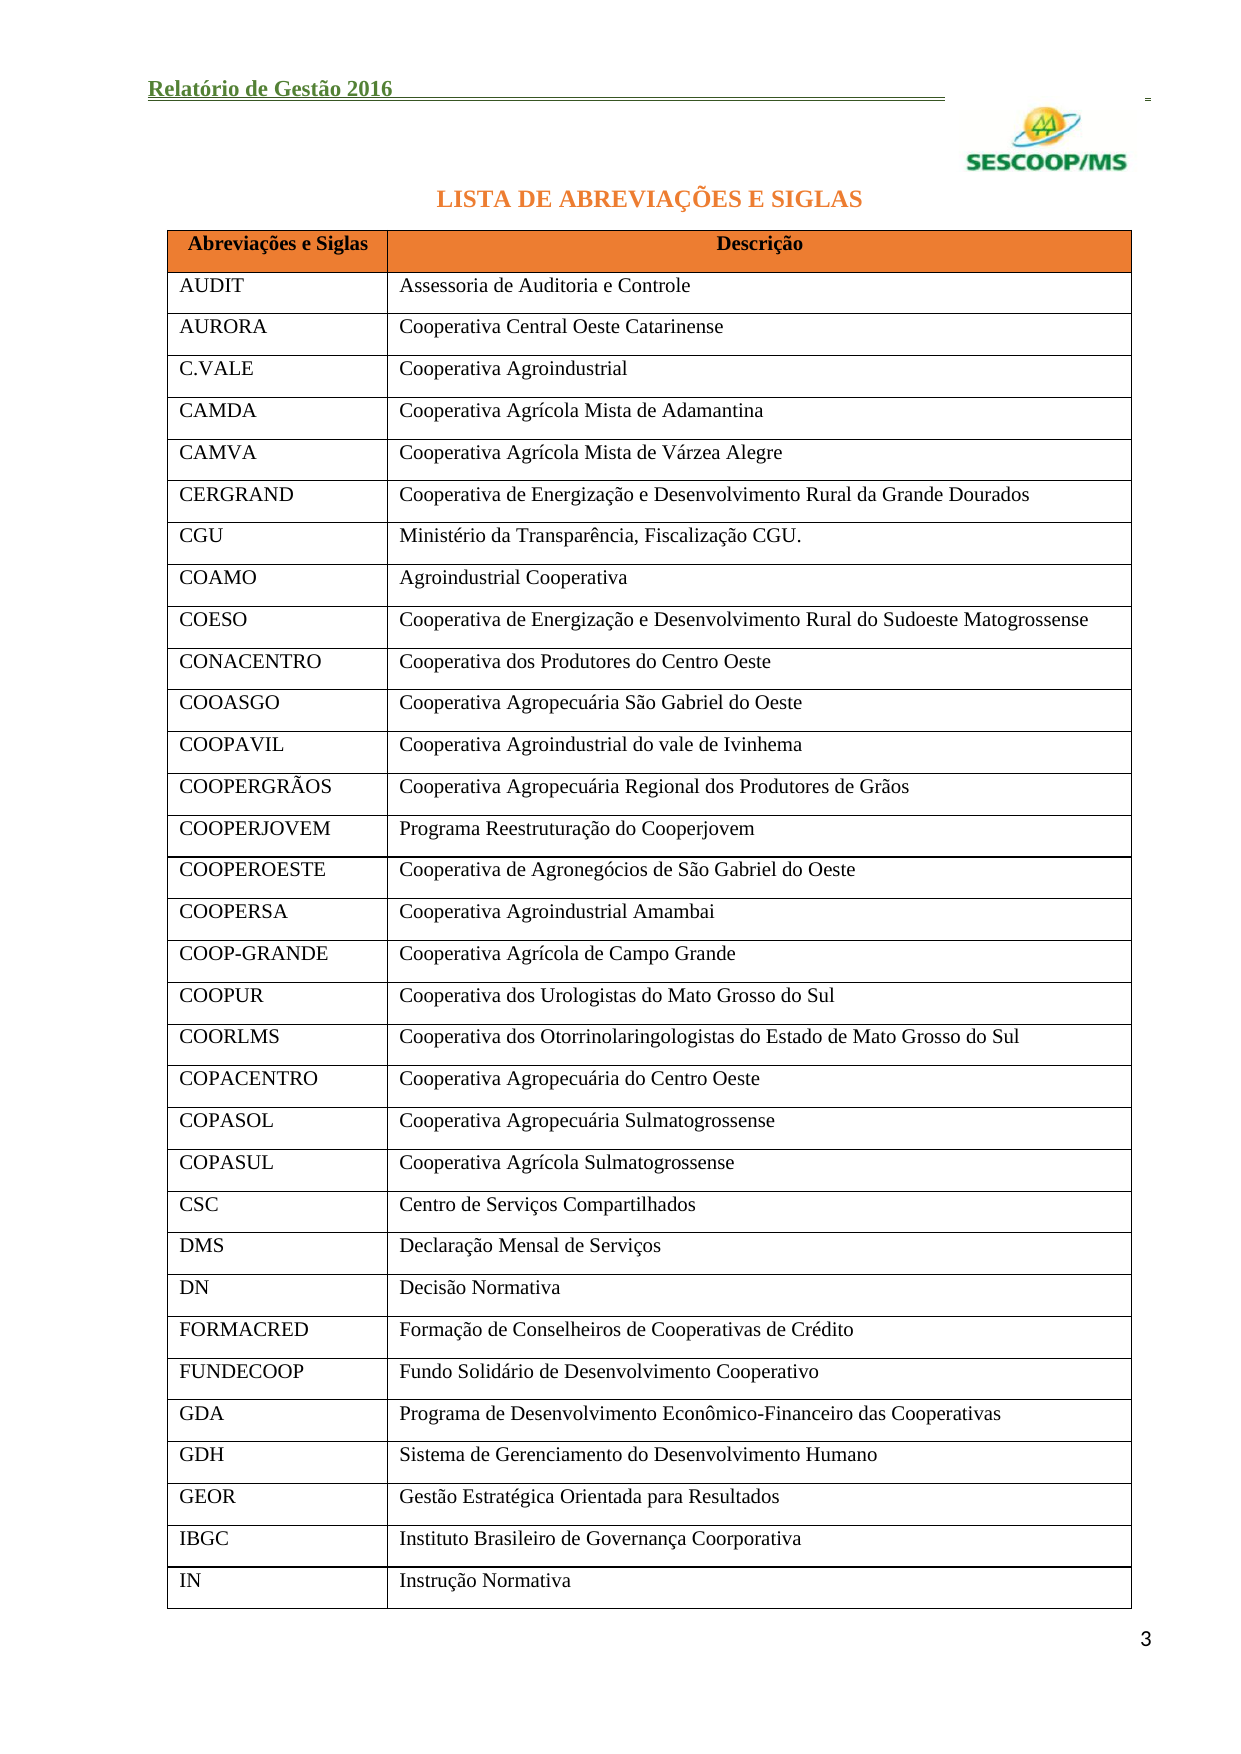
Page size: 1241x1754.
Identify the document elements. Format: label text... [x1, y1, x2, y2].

table_cell COOPERGRÃOS [168, 774, 387, 814]
table_cell Assessoria de Auditoria e Controle [388, 273, 1131, 313]
table_cell COOPERSA [168, 899, 387, 940]
table_cell COOPEROESTE [168, 858, 387, 898]
table_cell Cooperativa Agropecuária Regional dos Produtores de Grãos [388, 774, 1131, 814]
table_cell Cooperativa Agropecuária São Gabriel do Oeste [388, 690, 1131, 731]
table_cell CERGRAND [168, 481, 387, 522]
table_cell COORLMS [168, 1025, 387, 1065]
table_cell Cooperativa Agroindustrial Amambai [388, 899, 1131, 940]
table_cell COPASOL [168, 1108, 387, 1149]
table_cell Decisão Normativa [388, 1275, 1131, 1316]
table_cell COPACENTRO [168, 1066, 387, 1107]
table_cell CAMDA [168, 398, 387, 439]
table_cell CGU [168, 523, 387, 564]
table_cell Cooperativa Agrícola de Campo Grande [388, 941, 1131, 982]
table_cell AURORA [168, 314, 387, 355]
table_cell IN [168, 1568, 387, 1608]
table_cell Cooperativa Agroindustrial do vale de Ivinhema [388, 732, 1131, 773]
table_cell FORMACRED [168, 1317, 387, 1358]
table_cell GDA [168, 1400, 387, 1441]
table_cell Agroindustrial Cooperativa [388, 565, 1131, 606]
table_cell Ministério da Transparência, Fiscalização CGU. [388, 523, 1131, 564]
table_cell IBGC [168, 1526, 387, 1566]
table_cell Cooperativa de Energização e Desenvolvimento Rural do Sudoeste Matogrossense [388, 607, 1131, 647]
table_cell COOP-GRANDE [168, 941, 387, 982]
table_cell FUNDECOOP [168, 1359, 387, 1399]
table_cell COPASUL [168, 1150, 387, 1191]
table_cell Programa Reestruturação do Cooperjovem [388, 816, 1131, 856]
table_cell Cooperativa dos Otorrinolaringologistas do Estado de Mato Grosso do Sul [388, 1025, 1131, 1065]
text Lista de Abreviações e Siglas [148, 184, 1152, 213]
table_cell COESO [168, 607, 387, 647]
table_cell Gestão Estratégica Orientada para Resultados [388, 1484, 1131, 1525]
table_cell Declaração Mensal de Serviços [388, 1233, 1131, 1274]
table_cell COOASGO [168, 690, 387, 731]
table_cell Cooperativa dos Produtores do Centro Oeste [388, 649, 1131, 689]
table_cell Cooperativa Agroindustrial [388, 356, 1131, 397]
table_cell Sistema de Gerenciamento do Desenvolvimento Humano [388, 1442, 1131, 1483]
table_cell Instrução Normativa [388, 1568, 1131, 1608]
table_cell COAMO [168, 565, 387, 606]
table_cell CONACENTRO [168, 649, 387, 689]
table_cell DN [168, 1275, 387, 1316]
table_cell Formação de Conselheiros de Cooperativas de Crédito [388, 1317, 1131, 1358]
table_cell Cooperativa dos Urologistas do Mato Grosso do Sul [388, 983, 1131, 1023]
table_cell COOPAVIL [168, 732, 387, 773]
table_cell CAMVA [168, 440, 387, 480]
table_cell COOPERJOVEM [168, 816, 387, 856]
table_cell Centro de Serviços Compartilhados [388, 1192, 1131, 1232]
table_cell Cooperativa Central Oeste Catarinense [388, 314, 1131, 355]
table_cell GDH [168, 1442, 387, 1483]
table_cell Cooperativa Agropecuária Sulmatogrossense [388, 1108, 1131, 1149]
table_header Descrição [388, 231, 1131, 272]
table_cell CSC [168, 1192, 387, 1232]
table_header Abreviações e Siglas [168, 231, 387, 272]
table_cell Instituto Brasileiro de Governança Coorporativa [388, 1526, 1131, 1566]
table_cell Cooperativa Agrícola Sulmatogrossense [388, 1150, 1131, 1191]
table_cell Programa de Desenvolvimento Econômico-Financeiro das Cooperativas [388, 1400, 1131, 1441]
table_cell GEOR [168, 1484, 387, 1525]
table_cell Cooperativa Agrícola Mista de Várzea Alegre [388, 440, 1131, 480]
table_cell DMS [168, 1233, 387, 1274]
table_cell Cooperativa de Energização e Desenvolvimento Rural da Grande Dourados [388, 481, 1131, 522]
table_cell C.VALE [168, 356, 387, 397]
table_cell Cooperativa Agropecuária do Centro Oeste [388, 1066, 1131, 1107]
table_cell COOPUR [168, 983, 387, 1023]
table_cell Fundo Solidário de Desenvolvimento Cooperativo [388, 1359, 1131, 1399]
table_cell AUDIT [168, 273, 387, 313]
table_cell Cooperativa de Agronegócios de São Gabriel do Oeste [388, 858, 1131, 898]
table_cell Cooperativa Agrícola Mista de Adamantina [388, 398, 1131, 439]
